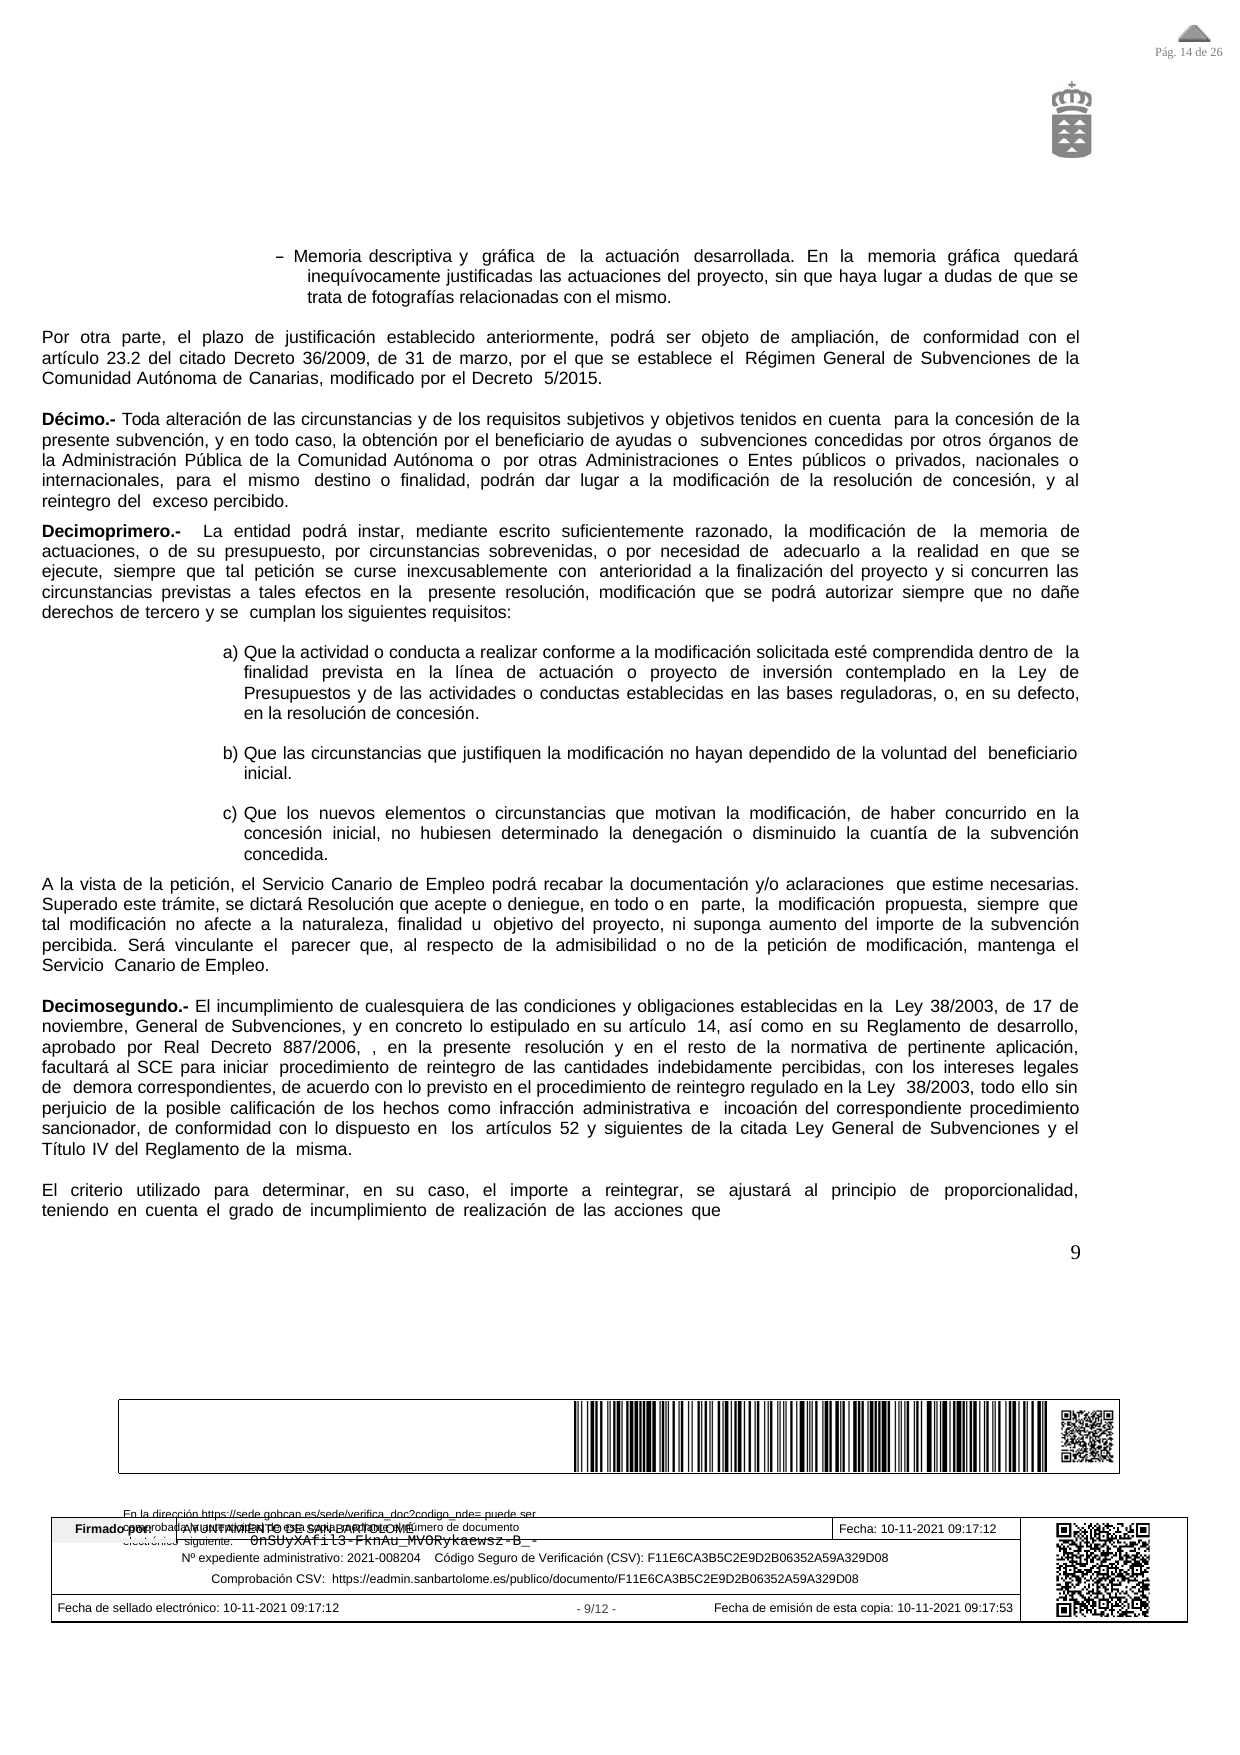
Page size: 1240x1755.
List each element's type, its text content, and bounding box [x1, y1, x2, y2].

text Decimoprimero.- La entidad podrá instar, mediante escrito suficientemente razonado, la modificación de la memoria de actuaciones, o de su presupuesto, por circunstancias sobrevenidas, o por necesidad de adecuarlo a la realidad en que se ejecute, siempre que tal petición se curse inexcusablemente con anterioridad a la finalización del proyecto y si concurren las circunstancias previstas a tales efectos en la presente resolución, modificación que se podrá autorizar siempre que no dañe derechos de tercero y se cumplan los siguientes requisitos: [42, 520, 1080, 622]
text El criterio utilizado para determinar, en su caso, el importe a reintegrar, se ajustará al principio de proporcionalidad, teniendo en cuenta el grado de incumplimiento de realización de las acciones que [42, 1179, 1079, 1220]
text – Memoria descriptiva y gráfica de la actuación desarrollada. En la memoria gráfica quedará inequívocamente justificadas las actuaciones del proyecto, sin que haya lugar a dudas de que se trata de fotografías relacionadas con el mismo. [275, 246, 1079, 307]
table_cell Nº expediente administrativo: 2021-008204 Código Seguro de Verificación (CSV): F11E6CA3B5C2E9D2B06352A59A329D08 Comprobación CSV: https://eadmin.sanbartolome.es/publico/documento/F11E6CA3B5C2E9D2B06352A59A329D08 [52, 1540, 1020, 1593]
text Décimo.- Toda alteración de las circunstancias y de los requisitos subjetivos y objetivos tenidos en cuenta para la concesión de la presente subvención, y en todo caso, la obtención por el beneficiario de ayudas o subvenciones concedidas por otros órganos de la Administración Pública de la Comunidad Autónoma o por otras Administraciones o Entes públicos o privados, nacionales o internacionales, para el mismo destino o finalidad, podrán dar lugar a la modificación de la resolución de concesión, y al reintegro del exceso percibido. [42, 409, 1080, 511]
picture [1056, 1405, 1119, 1468]
picture [574, 1401, 1047, 1472]
text Decimosegundo.- El incumplimiento de cualesquiera de las condiciones y obligaciones establecidas en la Ley 38/2003, de 17 de noviembre, General de Subvenciones, y en concreto lo estipulado en su artículo 14, así como en su Reglamento de desarrollo, aprobado por Real Decreto 887/2006, , en la presente resolución y en el resto de la normativa de pertinente aplicación, facultará al SCE para iniciar procedimiento de reintegro de las cantidades indebidamente percibidas, con los intereses legales de demora correspondientes, de acuerdo con lo previsto en el procedimiento de reintegro regulado en la Ley 38/2003, todo ello sin perjuicio de la posible calificación de los hechos como infracción administrativa e incoación del correspondiente procedimiento sancionador, de conformidad con lo dispuesto en los artículos 52 y siguientes de la citada Ley General de Subvenciones y el Título IV del Reglamento de la misma. [42, 996, 1079, 1159]
list Que los nuevos elementos o circunstancias que motivan la modificación, de haber concurrido en la concesión inicial, no hubiesen determinado la denegación o disminuido la cuantía de la subvención concedida. [223, 802, 1079, 864]
text Por otra parte, el plazo de justificación establecido anteriormente, podrá ser objeto de ampliación, de conformidad con el artículo 23.2 del citado Decreto 36/2009, de 31 de marzo, por el que se establece el Régimen General de Subvenciones de la Comunidad Autónoma de Canarias, modificado por el Decreto 5/2015. [42, 327, 1079, 388]
table_header Fecha: 10-11-2021 09:17:12 [833, 1518, 1020, 1539]
list Que las circunstancias que justifiquen la modificación no hayan dependido de la voluntad del beneficiario inicial. [223, 742, 1079, 783]
picture [1177, 25, 1211, 42]
table_header Firmado por: [52, 1518, 121, 1539]
picture [1052, 81, 1092, 158]
table_header [1021, 1518, 1187, 1621]
picture [1056, 1523, 1150, 1617]
list Que la actividad o conducta a realizar conforme a la modificación solicitada esté comprendida dentro de la finalidad prevista en la línea de actuación o proyecto de inversión contemplado en la Ley de Presupuestos y de las actividades o conductas establecidas en las bases reguladoras, o, en su defecto, en la resolución de concesión. [223, 642, 1079, 723]
table_header AYUNTAMIENTO DE SAN BARTOLOMÉ [542, 1518, 832, 1539]
subtitle 9 [42, 1240, 1081, 1264]
table_cell Fecha de sellado electrónico: 10-11-2021 09:17:12 - 9/12 - Fecha de emisión de esta copia: 10-11-2021 09:17:53 [52, 1595, 1020, 1621]
text A la vista de la petición, el Servicio Canario de Empleo podrá recabar la documentación y/o aclaraciones que estime necesarias. Superado este trámite, se dictará Resolución que acepte o deniegue, en todo o en parte, la modificación propuesta, siempre que tal modificación no afecte a la naturaleza, finalidad u objetivo del proyecto, ni suponga aumento del importe de la subvención percibida. Será vinculante el parecer que, al respecto de la admisibilidad o no de la petición de modificación, mantenga el Servicio Canario de Empleo. [42, 873, 1079, 975]
